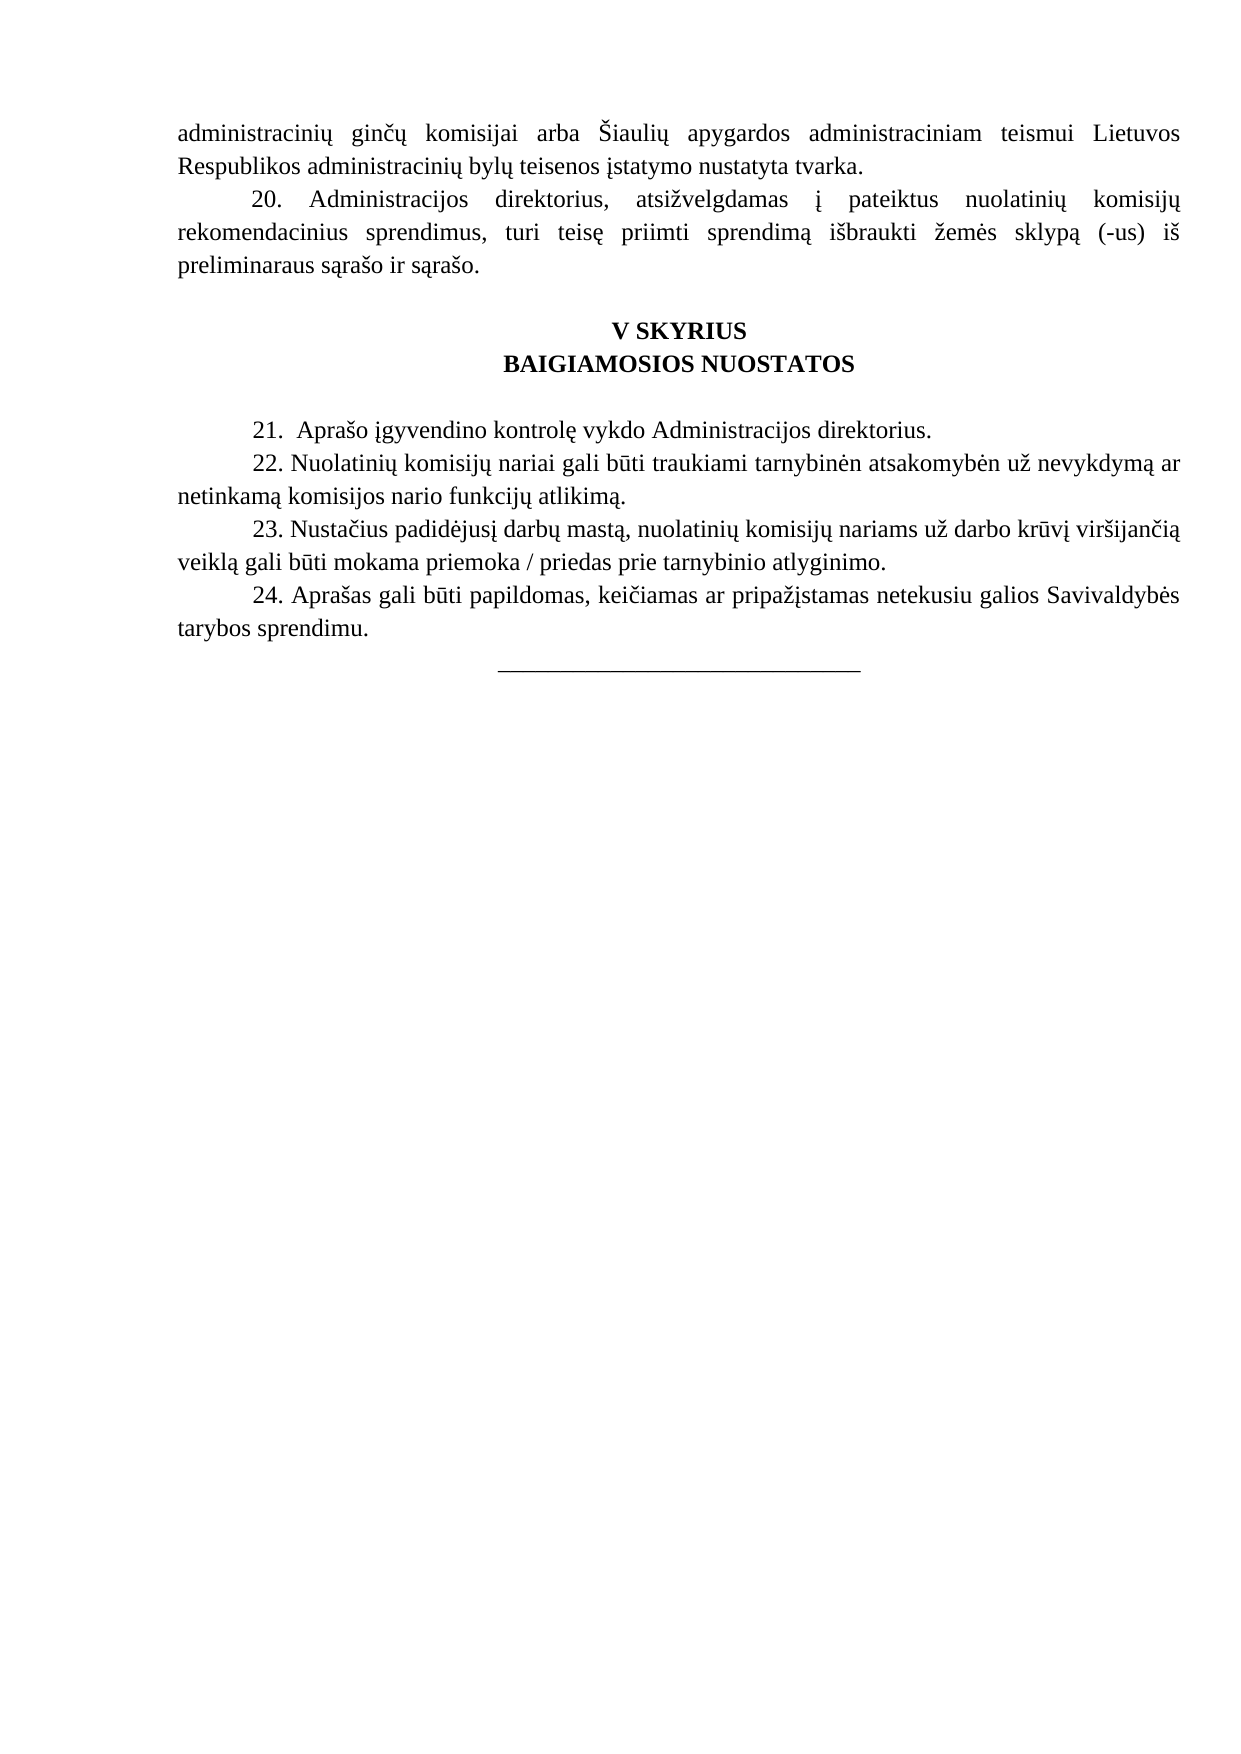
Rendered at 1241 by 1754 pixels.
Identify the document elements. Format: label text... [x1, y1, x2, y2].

text 20. Administracijos direktorius, atsižvelgdamas į pateiktus nuolatinių komisijų rekomendacinius sprendimus, turi teisę priimti sprendimą išbraukti žemės sklypą (-us) iš preliminaraus sąrašo ir sąrašo. [177, 184, 1181, 279]
text 23. Nustačius padidėjusį darbų mastą, nuolatinių komisijų nariams už darbo krūvį viršijančią veiklą gali būti mokama priemoka / priedas prie tarnybinio atlyginimo. [177, 514, 1181, 576]
text 24. Aprašas gali būti papildomas, keičiamas ar pripažįstamas netekusiu galios Savivaldybės tarybos sprendimu. [177, 580, 1181, 642]
text V SKYRIUS [177, 316, 1181, 345]
text BAIGIAMOSIOS NUOSTATOS [177, 349, 1181, 378]
text 22. Nuolatinių komisijų nariai gali būti traukiami tarnybinėn atsakomybėn už nevykdymą ar netinkamą komisijos nario funkcijų atlikimą. [177, 448, 1181, 510]
text 21. Aprašo įgyvendino kontrolę vykdo Administracijos direktorius. [177, 415, 1181, 444]
text administracinių ginčų komisijai arba Šiaulių apygardos administraciniam teismui Lietuvos Respublikos administracinių bylų teisenos įstatymo nustatyta tvarka. [177, 118, 1181, 180]
text _____________________________ [177, 646, 1181, 675]
